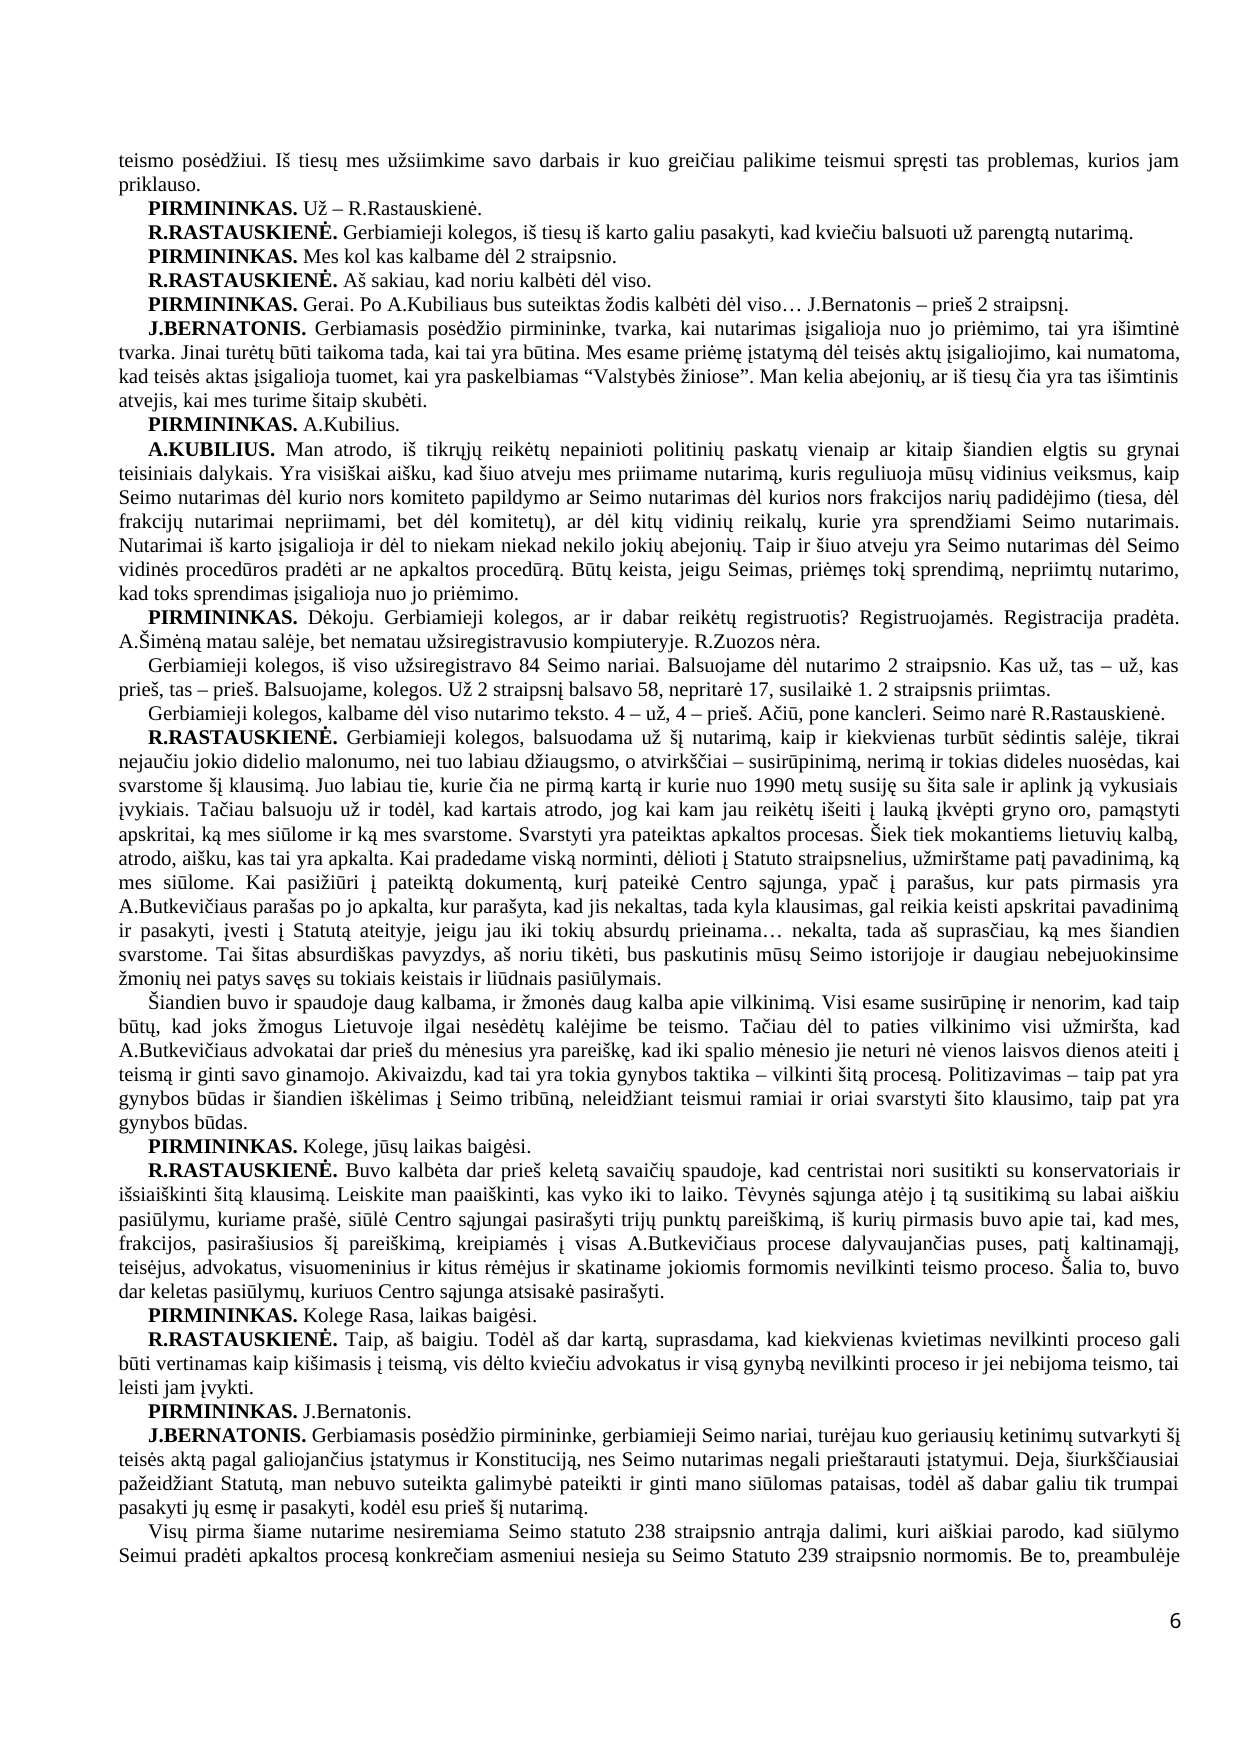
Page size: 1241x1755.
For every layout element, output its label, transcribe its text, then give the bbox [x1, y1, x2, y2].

text PIRMININKAS. J.Bernatonis. [118, 1399, 1181, 1423]
text Visų pirma šiame nutarime nesiremiama Seimo statuto 238 straipsnio antrąja dalimi, kuri aiškiai parodo, kad siūlymo Seimui pradėti apkaltos procesą konkrečiam asmeniui nesieja su Seimo Statuto 239 straipsnio normomis. Be to, preambulėje [118, 1519, 1181, 1567]
text PIRMININKAS. A.Kubilius. [118, 412, 1181, 436]
text PIRMININKAS. Dėkoju. Gerbiamieji kolegos, ar ir dabar reikėtų registruotis? Registruojamės. Registracija pradėta. A.Šimėną matau salėje, bet nematau užsiregistravusio kompiuteryje. R.Zuozos nėra. [118, 605, 1181, 653]
text PIRMININKAS. Mes kol kas kalbame dėl 2 straipsnio. [118, 244, 1181, 268]
text teismo posėdžiui. Iš tiesų mes užsiimkime savo darbais ir kuo greičiau palikime teismui spręsti tas problemas, kurios jam priklauso. [118, 148, 1181, 196]
text PIRMININKAS. Kolege, jūsų laikas baigėsi. [118, 1134, 1181, 1158]
text R.RASTAUSKIENĖ. Taip, aš baigiu. Todėl aš dar kartą, suprasdama, kad kiekvienas kvietimas nevilkinti proceso gali būti vertinamas kaip kišimasis į teismą, vis dėlto kviečiu advokatus ir visą gynybą nevilkinti proceso ir jei nebijoma teismo, tai leisti jam įvykti. [118, 1327, 1181, 1399]
text PIRMININKAS. Už – R.Rastauskienė. [118, 196, 1181, 220]
text J.BERNATONIS. Gerbiamasis posėdžio pirmininke, tvarka, kai nutarimas įsigalioja nuo jo priėmimo, tai yra išimtinė tvarka. Jinai turėtų būti taikoma tada, kai tai yra būtina. Mes esame priėmę įstatymą dėl teisės aktų įsigaliojimo, kai numatoma, kad teisės aktas įsigalioja tuomet, kai yra paskelbiamas “Valstybės žiniose”. Man kelia abejonių, ar iš tiesų čia yra tas išimtinis atvejis, kai mes turime šitaip skubėti. [118, 316, 1181, 412]
text R.RASTAUSKIENĖ. Aš sakiau, kad noriu kalbėti dėl viso. [118, 268, 1181, 292]
text PIRMININKAS. Kolege Rasa, laikas baigėsi. [118, 1303, 1181, 1327]
text J.BERNATONIS. Gerbiamasis posėdžio pirmininke, gerbiamieji Seimo nariai, turėjau kuo geriausių ketinimų sutvarkyti šį teisės aktą pagal galiojančius įstatymus ir Konstituciją, nes Seimo nutarimas negali prieštarauti įstatymui. Deja, šiurkščiausiai pažeidžiant Statutą, man nebuvo suteikta galimybė pateikti ir ginti mano siūlomas pataisas, todėl aš dabar galiu tik trumpai pasakyti jų esmę ir pasakyti, kodėl esu prieš šį nutarimą. [118, 1423, 1181, 1519]
text Šiandien buvo ir spaudoje daug kalbama, ir žmonės daug kalba apie vilkinimą. Visi esame susirūpinę ir nenorim, kad taip būtų, kad joks žmogus Lietuvoje ilgai nesėdėtų kalėjime be teismo. Tačiau dėl to paties vilkinimo visi užmiršta, kad A.Butkevičiaus advokatai dar prieš du mėnesius yra pareiškę, kad iki spalio mėnesio jie neturi nė vienos laisvos dienos ateiti į teismą ir ginti savo ginamojo. Akivaizdu, kad tai yra tokia gynybos taktika – vilkinti šitą procesą. Politizavimas – taip pat yra gynybos būdas ir šiandien iškėlimas į Seimo tribūną, neleidžiant teismui ramiai ir oriai svarstyti šito klausimo, taip pat yra gynybos būdas. [118, 990, 1181, 1134]
text Gerbiamieji kolegos, iš viso užsiregistravo 84 Seimo nariai. Balsuojame dėl nutarimo 2 straipsnio. Kas už, tas – už, kas prieš, tas – prieš. Balsuojame, kolegos. Už 2 straipsnį balsavo 58, nepritarė 17, susilaikė 1. 2 straipsnis priimtas. [118, 653, 1181, 701]
text PIRMININKAS. Gerai. Po A.Kubiliaus bus suteiktas žodis kalbėti dėl viso… J.Bernatonis – prieš 2 straipsnį. [118, 292, 1181, 316]
text R.RASTAUSKIENĖ. Gerbiamieji kolegos, iš tiesų iš karto galiu pasakyti, kad kviečiu balsuoti už parengtą nutarimą. [118, 220, 1181, 244]
text R.RASTAUSKIENĖ. Gerbiamieji kolegos, balsuodama už šį nutarimą, kaip ir kiekvienas turbūt sėdintis salėje, tikrai nejaučiu jokio didelio malonumo, nei tuo labiau džiaugsmo, o atvirkščiai – susirūpinimą, nerimą ir tokias dideles nuosėdas, kai svarstome šį klausimą. Juo labiau tie, kurie čia ne pirmą kartą ir kurie nuo 1990 metų susiję su šita sale ir aplink ją vykusiais įvykiais. Tačiau balsuoju už ir todėl, kad kartais atrodo, jog kai kam jau reikėtų išeiti į lauką įkvėpti gryno oro, pamąstyti apskritai, ką mes siūlome ir ką mes svarstome. Svarstyti yra pateiktas apkaltos procesas. Šiek tiek mokantiems lietuvių kalbą, atrodo, aišku, kas tai yra apkalta. Kai pradedame viską norminti, dėlioti į Statuto straipsnelius, užmirštame patį pavadinimą, ką mes siūlome. Kai pasižiūri į pateiktą dokumentą, kurį pateikė Centro sąjunga, ypač į parašus, kur pats pirmasis yra A.Butkevičiaus parašas po jo apkalta, kur parašyta, kad jis nekaltas, tada kyla klausimas, gal reikia keisti apskritai pavadinimą ir pasakyti, įvesti į Statutą ateityje, jeigu jau iki tokių absurdų prieinama… nekalta, tada aš suprasčiau, ką mes šiandien svarstome. Tai šitas absurdiškas pavyzdys, aš noriu tikėti, bus paskutinis mūsų Seimo istorijoje ir daugiau nebejuokinsime žmonių nei patys savęs su tokiais keistais ir liūdnais pasiūlymais. [118, 725, 1181, 990]
text R.RASTAUSKIENĖ. Buvo kalbėta dar prieš keletą savaičių spaudoje, kad centristai nori susitikti su konservatoriais ir išsiaiškinti šitą klausimą. Leiskite man paaiškinti, kas vyko iki to laiko. Tėvynės sąjunga atėjo į tą susitikimą su labai aiškiu pasiūlymu, kuriame prašė, siūlė Centro sąjungai pasirašyti trijų punktų pareiškimą, iš kurių pirmasis buvo apie tai, kad mes, frakcijos, pasirašiusios šį pareiškimą, kreipiamės į visas A.Butkevičiaus procese dalyvaujančias puses, patį kaltinamąjį, teisėjus, advokatus, visuomeninius ir kitus rėmėjus ir skatiname jokiomis formomis nevilkinti teismo proceso. Šalia to, buvo dar keletas pasiūlymų, kuriuos Centro sąjunga atsisakė pasirašyti. [118, 1158, 1181, 1303]
text Gerbiamieji kolegos, kalbame dėl viso nutarimo teksto. 4 – už, 4 – prieš. Ačiū, pone kancleri. Seimo narė R.Rastauskienė. [118, 701, 1181, 725]
text A.KUBILIUS. Man atrodo, iš tikrųjų reikėtų nepainioti politinių paskatų vienaip ar kitaip šiandien elgtis su grynai teisiniais dalykais. Yra visiškai aišku, kad šiuo atveju mes priimame nutarimą, kuris reguliuoja mūsų vidinius veiksmus, kaip Seimo nutarimas dėl kurio nors komiteto papildymo ar Seimo nutarimas dėl kurios nors frakcijos narių padidėjimo (tiesa, dėl frakcijų nutarimai nepriimami, bet dėl komitetų), ar dėl kitų vidinių reikalų, kurie yra sprendžiami Seimo nutarimais. Nutarimai iš karto įsigalioja ir dėl to niekam niekad nekilo jokių abejonių. Taip ir šiuo atveju yra Seimo nutarimas dėl Seimo vidinės procedūros pradėti ar ne apkaltos procedūrą. Būtų keista, jeigu Seimas, priėmęs tokį sprendimą, nepriimtų nutarimo, kad toks sprendimas įsigalioja nuo jo priėmimo. [118, 436, 1181, 605]
